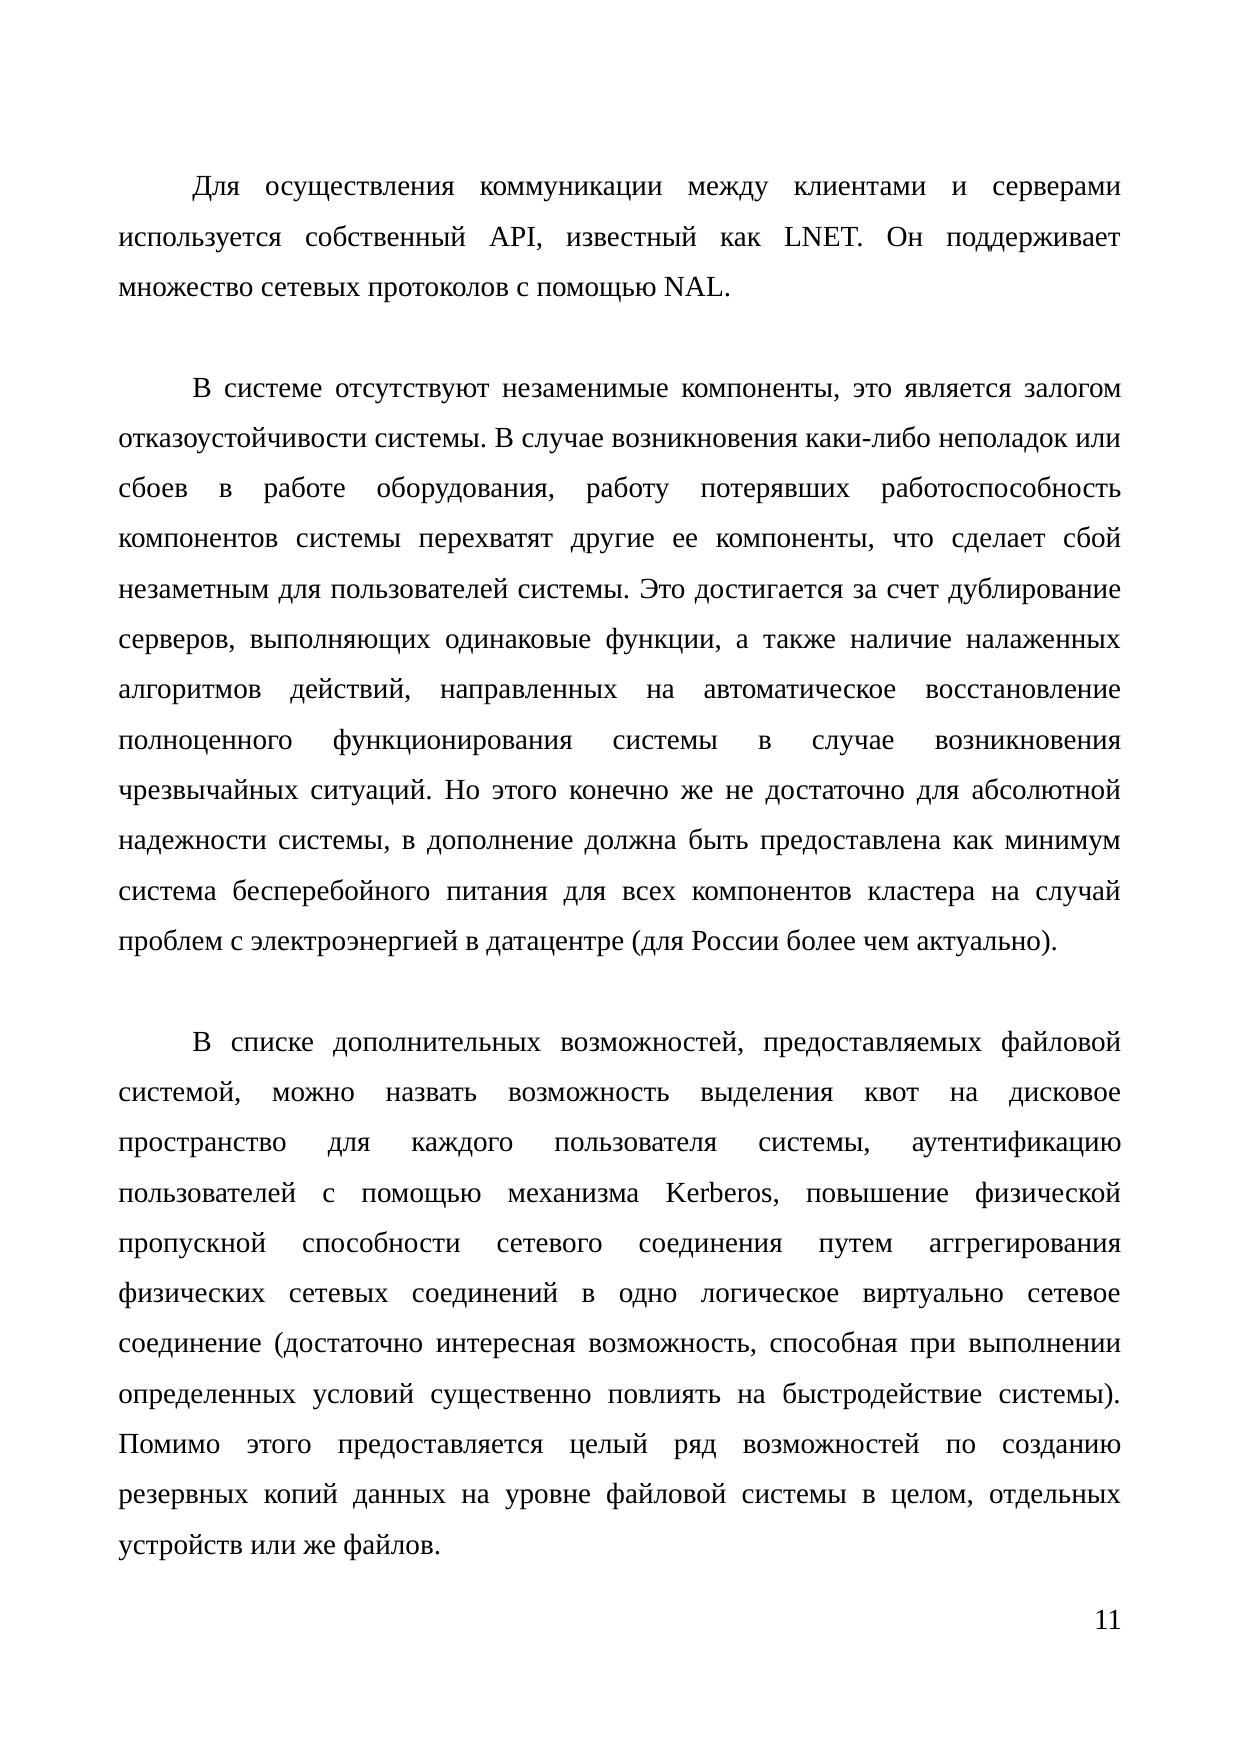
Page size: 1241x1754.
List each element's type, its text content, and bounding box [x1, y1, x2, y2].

text Для осуществления коммуникации между клиентами и серверами используется собственный API, известный как LNET. Он поддерживает множество сетевых протоколов с помощью NAL. [118, 168, 1122, 303]
text В списке дополнительных возможностей, предоставляемых файловой системой, можно назвать возможность выделения квот на дисковое пространство для каждого пользователя системы, аутентификацию пользователей с помощью механизма Kerberos, повышение физической пропускной способности сетевого соединения путем аггрегирования физических сетевых соединений в одно логическое виртуально сетевое соединение (достаточно интересная возможность, способная при выполнении определенных условий существенно повлиять на быстродействие системы). Помимо этого предоставляется целый ряд возможностей по созданию резервных копий данных на уровне файловой системы в целом, отдельных устройств или же файлов. [118, 1024, 1122, 1560]
text В системе отсутствуют незаменимые компоненты, это является залогом отказоустойчивости системы. В случае возникновения каки-либо неполадок или сбоев в работе оборудования, работу потерявших работоспособность компонентов системы перехватят другие ее компоненты, что сделает сбой незаметным для пользователей системы. Это достигается за счет дублирование серверов, выполняющих одинаковые функции, а также наличие налаженных алгоритмов действий, направленных на автоматическое восстановление полноценного функционирования системы в случае возникновения чрезвычайных ситуаций. Но этого конечно же не достаточно для абсолютной надежности системы, в дополнение должна быть предоставлена как минимум система бесперебойного питания для всех компонентов кластера на случай проблем с электроэнергией в датацентре (для России более чем актуально). [118, 370, 1122, 957]
